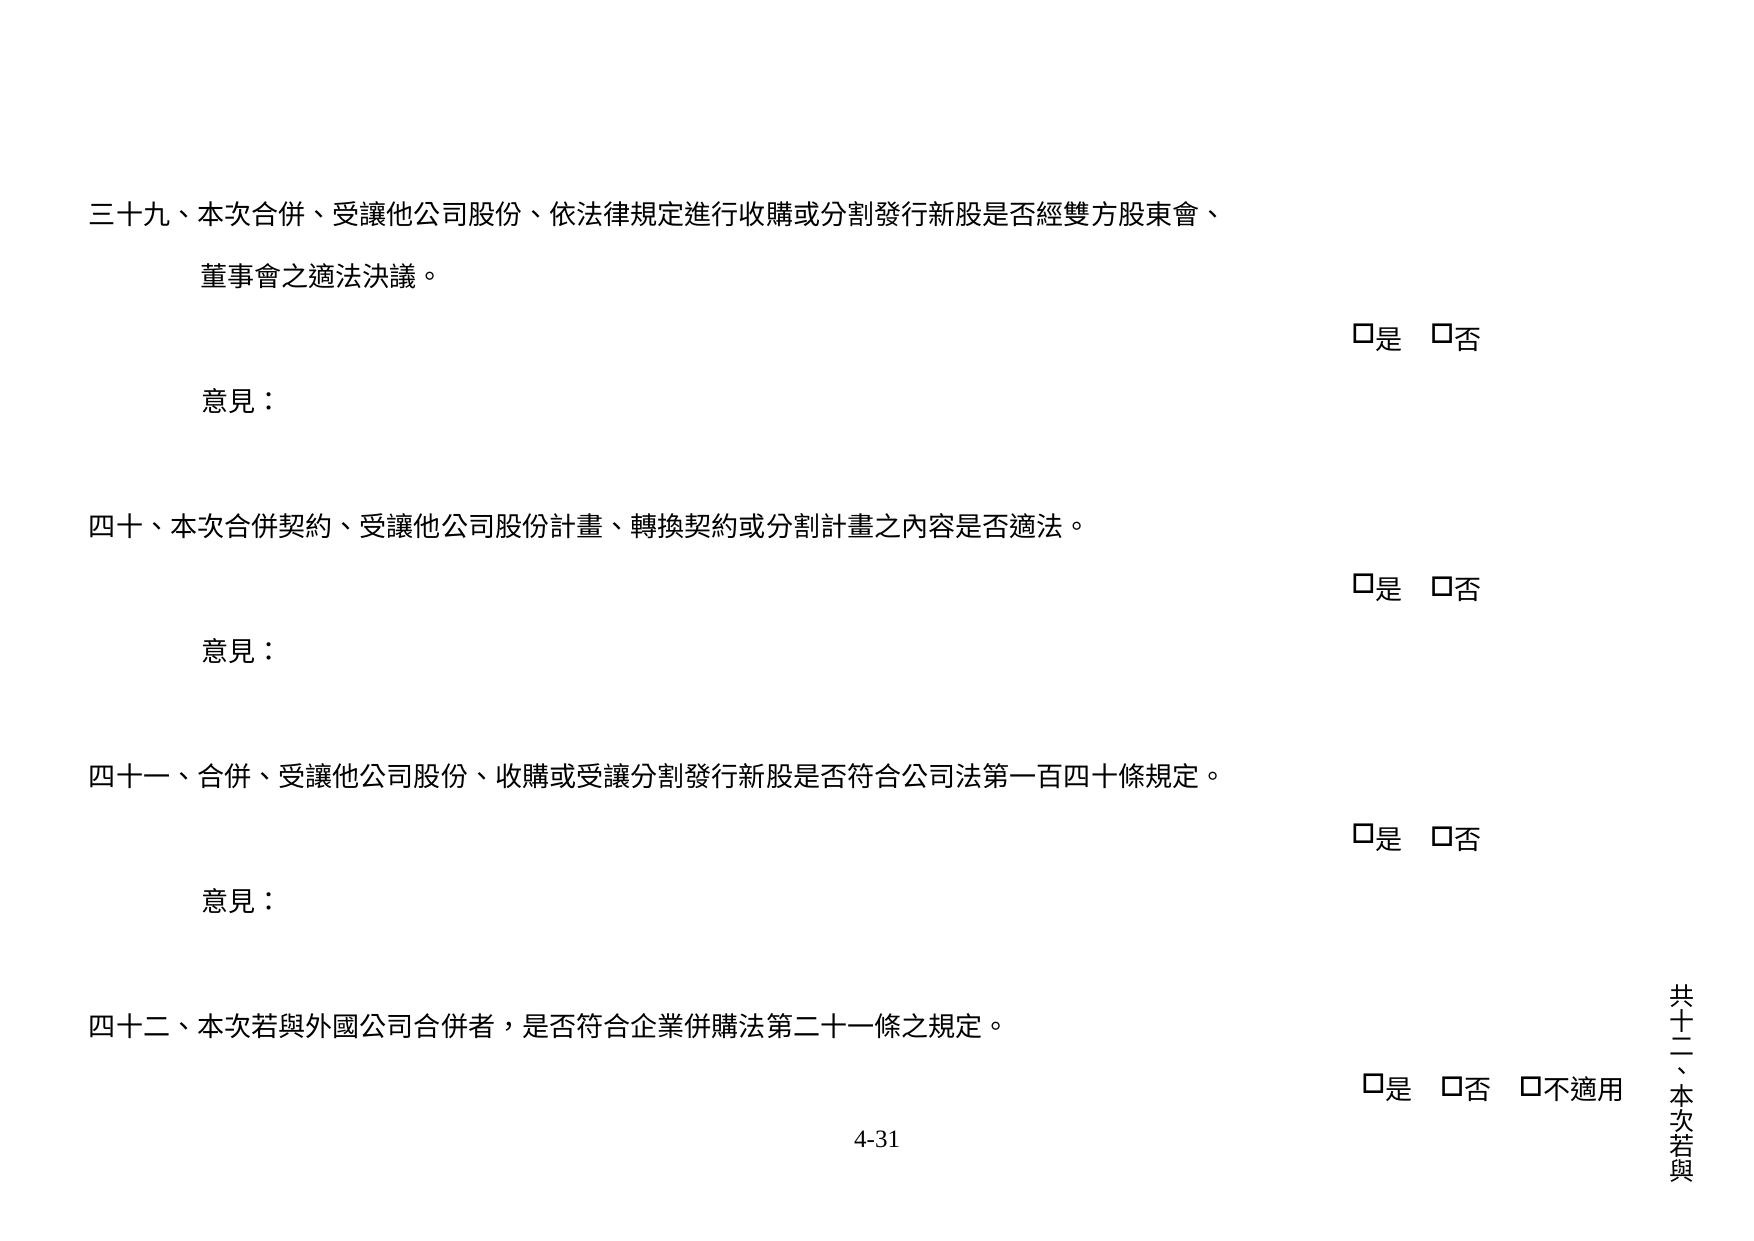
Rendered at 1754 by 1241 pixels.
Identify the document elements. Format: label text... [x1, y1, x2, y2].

text 是 否 [1351, 796, 1638, 858]
text 意見： [201, 858, 1638, 921]
text 四十一、合併、受讓他公司股份、收購或受讓分割發行新股是否符合公司法第一百四十條規定。 [89, 733, 1638, 796]
text 意見： [182, 358, 1638, 421]
text 是 否 [1351, 546, 1638, 608]
text 是 否 [1351, 296, 1638, 358]
text 三十九、本次合併、受讓他公司股份、依法律規定進行收購或分割發行新股是否經雙方股東會、董事會之適法決議。 [89, 171, 1251, 296]
text 是 否 不適用 [89, 1046, 1624, 1108]
text 四十二、本次若與外國公司合併者，是否符合企業併購法第二十一條之規定。 [70, 983, 1638, 1046]
text 四十、本次合併契約、受讓他公司股份計畫、轉換契約或分割計畫之內容是否適法。 [70, 483, 1638, 546]
text 意見： [182, 608, 1638, 671]
text 共十二、本次若與外國公 [1664, 983, 1700, 1207]
